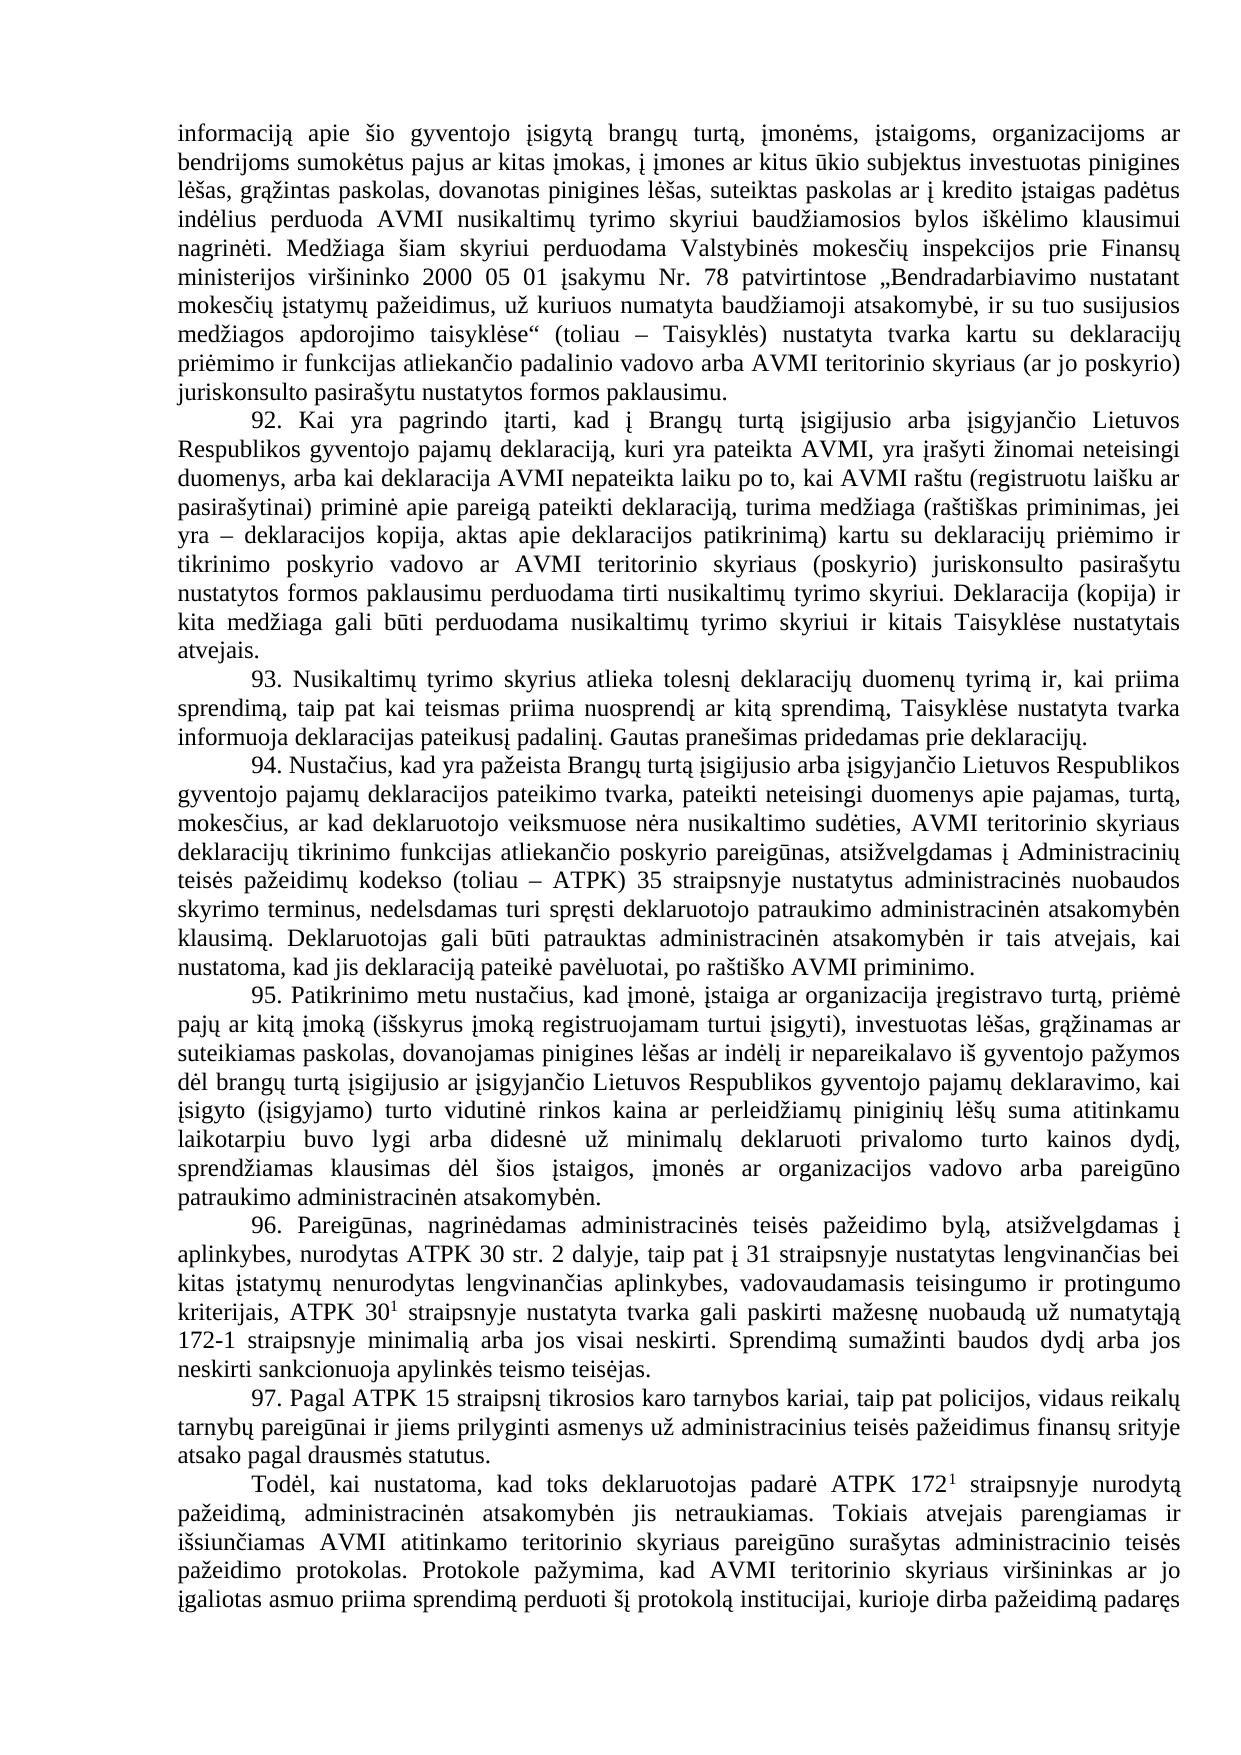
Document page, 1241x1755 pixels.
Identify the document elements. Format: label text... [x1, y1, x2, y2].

text 96. Pareigūnas, nagrinėdamas administracinės teisės pažeidimo bylą, atsižvelgdamas į aplinkybes, nurodytas ATPK 30 str. 2 dalyje, taip pat į 31 straipsnyje nustatytas lengvinančias bei kitas įstatymų nenurodytas lengvinančias aplinkybes, vadovaudamasis teisingumo ir protingumo kriterijais, ATPK 301 straipsnyje nustatyta tvarka gali paskirti mažesnę nuobaudą už numatytąją 172-1 straipsnyje minimalią arba jos visai neskirti. Sprendimą sumažinti baudos dydį arba jos neskirti sankcionuoja apylinkės teismo teisėjas. [177, 1211, 1181, 1383]
text informaciją apie šio gyventojo įsigytą brangų turtą, įmonėms, įstaigoms, organizacijoms ar bendrijoms sumokėtus pajus ar kitas įmokas, į įmones ar kitus ūkio subjektus investuotas pinigines lėšas, grąžintas paskolas, dovanotas pinigines lėšas, suteiktas paskolas ar į kredito įstaigas padėtus indėlius perduoda AVMI nusikaltimų tyrimo skyriui baudžiamosios bylos iškėlimo klausimui nagrinėti. Medžiaga šiam skyriui perduodama Valstybinės mokesčių inspekcijos prie Finansų ministerijos viršininko 2000 05 01 įsakymu Nr. 78 patvirtintose „Bendradarbiavimo nustatant mokesčių įstatymų pažeidimus, už kuriuos numatyta baudžiamoji atsakomybė, ir su tuo susijusios medžiagos apdorojimo taisyklėse“ (toliau – Taisyklės) nustatyta tvarka kartu su deklaracijų priėmimo ir funkcijas atliekančio padalinio vadovo arba AVMI teritorinio skyriaus (ar jo poskyrio) juriskonsulto pasirašytu nustatytos formos paklausimu. [177, 118, 1181, 406]
text 93. Nusikaltimų tyrimo skyrius atlieka tolesnį deklaracijų duomenų tyrimą ir, kai priima sprendimą, taip pat kai teismas priima nuosprendį ar kitą sprendimą, Taisyklėse nustatyta tvarka informuoja deklaracijas pateikusį padalinį. Gautas pranešimas pridedamas prie deklaracijų. [177, 664, 1181, 751]
text 97. Pagal ATPK 15 straipsnį tikrosios karo tarnybos kariai, taip pat policijos, vidaus reikalų tarnybų pareigūnai ir jiems prilyginti asmenys už administracinius teisės pažeidimus finansų srityje atsako pagal drausmės statutus. [177, 1383, 1181, 1469]
text 92. Kai yra pagrindo įtarti, kad į Brangų turtą įsigijusio arba įsigyjančio Lietuvos Respublikos gyventojo pajamų deklaraciją, kuri yra pateikta AVMI, yra įrašyti žinomai neteisingi duomenys, arba kai deklaracija AVMI nepateikta laiku po to, kai AVMI raštu (registruotu laišku ar pasirašytinai) priminė apie pareigą pateikti deklaraciją, turima medžiaga (raštiškas priminimas, jei yra – deklaracijos kopija, aktas apie deklaracijos patikrinimą) kartu su deklaracijų priėmimo ir tikrinimo poskyrio vadovo ar AVMI teritorinio skyriaus (poskyrio) juriskonsulto pasirašytu nustatytos formos paklausimu perduodama tirti nusikaltimų tyrimo skyriui. Deklaracija (kopija) ir kita medžiaga gali būti perduodama nusikaltimų tyrimo skyriui ir kitais Taisyklėse nustatytais atvejais. [177, 406, 1181, 664]
text 95. Patikrinimo metu nustačius, kad įmonė, įstaiga ar organizacija įregistravo turtą, priėmė pajų ar kitą įmoką (išskyrus įmoką registruojamam turtui įsigyti), investuotas lėšas, grąžinamas ar suteikiamas paskolas, dovanojamas pinigines lėšas ar indėlį ir nepareikalavo iš gyventojo pažymos dėl brangų turtą įsigijusio ar įsigyjančio Lietuvos Respublikos gyventojo pajamų deklaravimo, kai įsigyto (įsigyjamo) turto vidutinė rinkos kaina ar perleidžiamų piniginių lėšų suma atitinkamu laikotarpiu buvo lygi arba didesnė už minimalų deklaruoti privalomo turto kainos dydį, sprendžiamas klausimas dėl šios įstaigos, įmonės ar organizacijos vadovo arba pareigūno patraukimo administracinėn atsakomybėn. [177, 981, 1181, 1211]
text 94. Nustačius, kad yra pažeista Brangų turtą įsigijusio arba įsigyjančio Lietuvos Respublikos gyventojo pajamų deklaracijos pateikimo tvarka, pateikti neteisingi duomenys apie pajamas, turtą, mokesčius, ar kad deklaruotojo veiksmuose nėra nusikaltimo sudėties, AVMI teritorinio skyriaus deklaracijų tikrinimo funkcijas atliekančio poskyrio pareigūnas, atsižvelgdamas į Administracinių teisės pažeidimų kodekso (toliau – ATPK) 35 straipsnyje nustatytus administracinės nuobaudos skyrimo terminus, nedelsdamas turi spręsti deklaruotojo patraukimo administracinėn atsakomybėn klausimą. Deklaruotojas gali būti patrauktas administracinėn atsakomybėn ir tais atvejais, kai nustatoma, kad jis deklaraciją pateikė pavėluotai, po raštiško AVMI priminimo. [177, 751, 1181, 981]
text Todėl, kai nustatoma, kad toks deklaruotojas padarė ATPK 1721 straipsnyje nurodytą pažeidimą, administracinėn atsakomybėn jis netraukiamas. Tokiais atvejais parengiamas ir išsiunčiamas AVMI atitinkamo teritorinio skyriaus pareigūno surašytas administracinio teisės pažeidimo protokolas. Protokole pažymima, kad AVMI teritorinio skyriaus viršininkas ar jo įgaliotas asmuo priima sprendimą perduoti šį protokolą institucijai, kurioje dirba pažeidimą padaręs [177, 1469, 1181, 1613]
